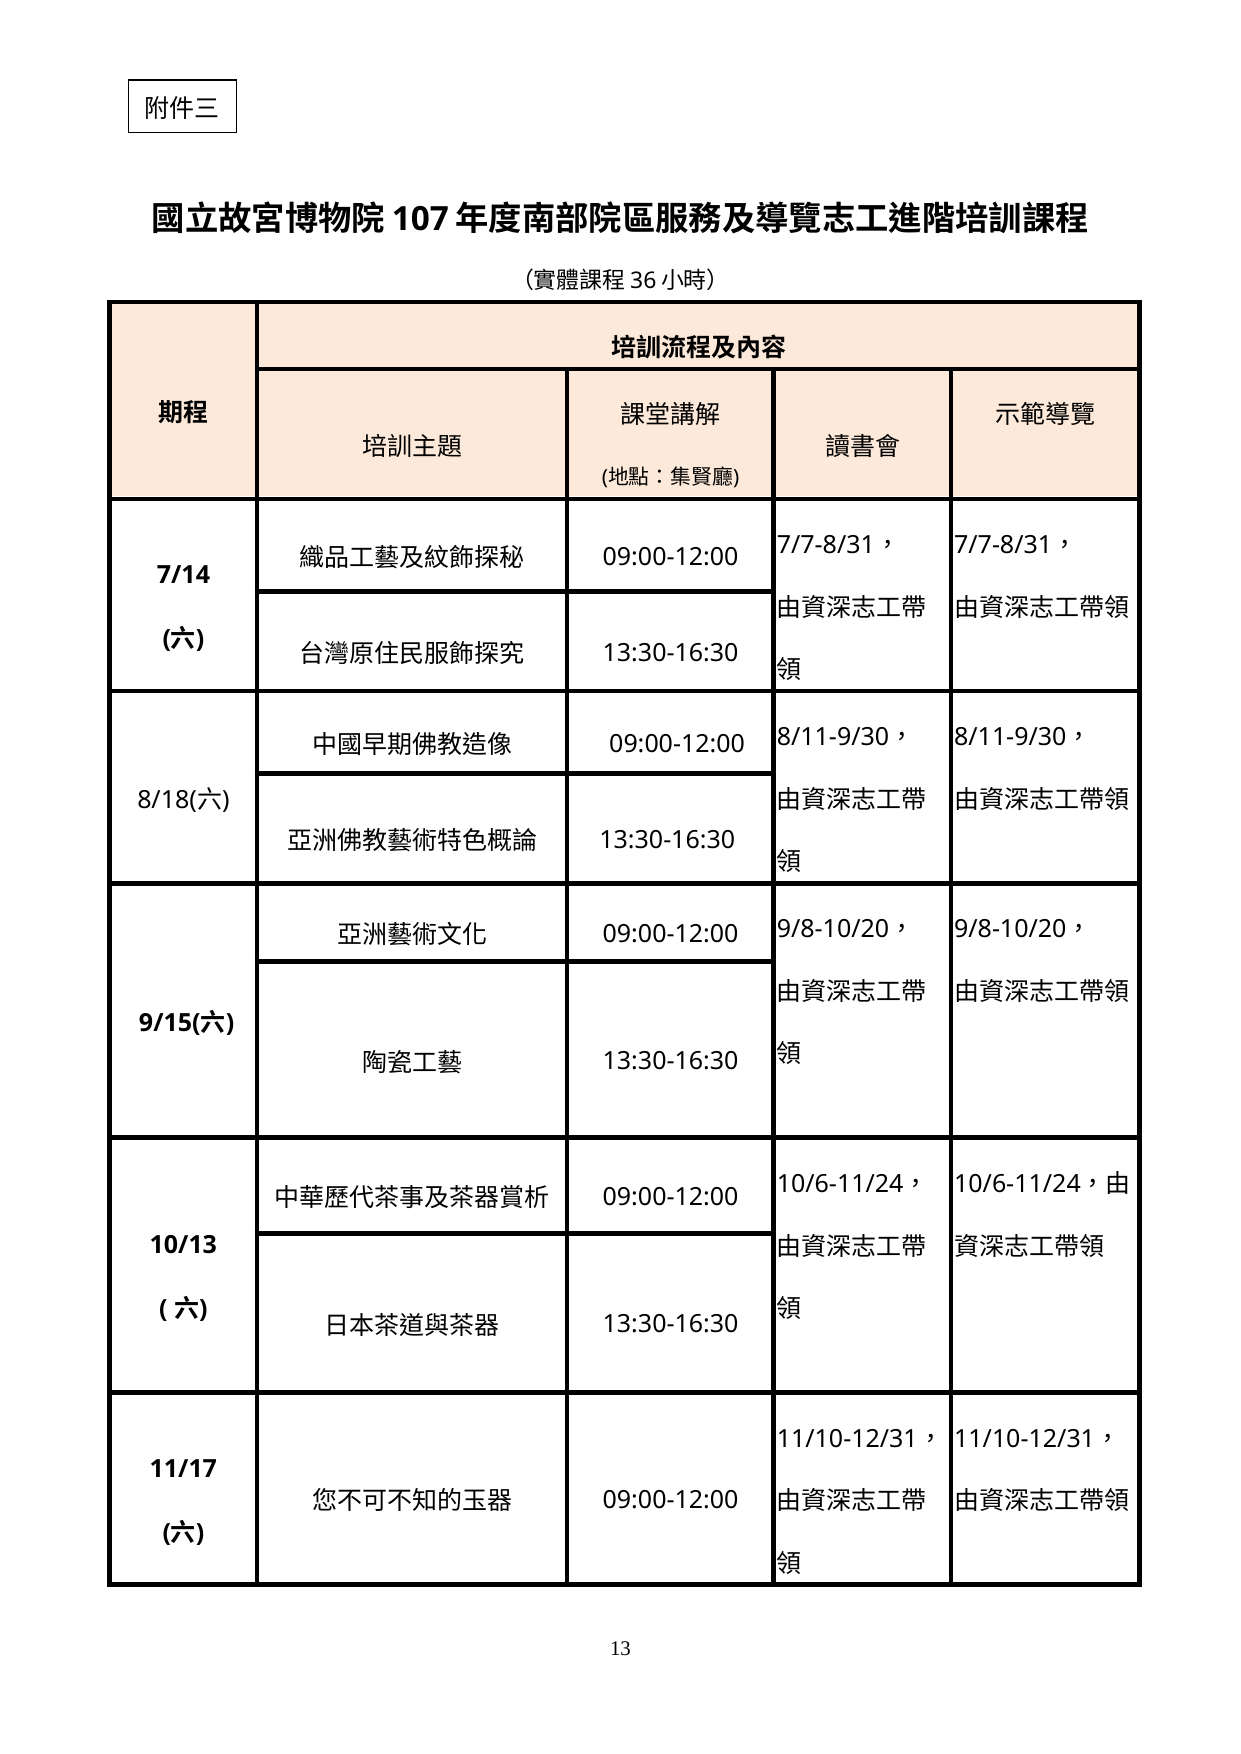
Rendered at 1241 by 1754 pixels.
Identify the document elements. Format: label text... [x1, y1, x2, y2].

table_cell 中華歷代茶事及茶器賞析 [259, 1140, 565, 1231]
table_cell 課堂講解 (地點：集賢廳) [569, 371, 771, 496]
table_cell 8/11-9/30， 由資深志工帶領 [953, 693, 1137, 881]
table_cell 培訓主題 [259, 371, 565, 496]
table_cell 10/6-11/24，由資深志工帶領 [953, 1140, 1137, 1390]
table_cell 中國早期佛教造像 [259, 693, 565, 771]
table_cell 台灣原住民服飾探究 [259, 594, 565, 688]
table_cell 織品工藝及紋飾探秘 [259, 501, 565, 589]
table_cell 09:00-12:00 [569, 1395, 771, 1582]
table_cell 09:00-12:00 [569, 693, 771, 771]
table_cell 9/8-10/20， 由資深志工帶領 [776, 886, 949, 1135]
table_cell 10/6-11/24，由資深志工帶領 [776, 1140, 949, 1390]
text 附件三 [144, 88, 221, 124]
table_cell 11/17 (六) [112, 1395, 255, 1582]
table_cell 讀書會 [776, 371, 949, 496]
table_cell 13:30-16:30 [569, 964, 771, 1135]
table_cell 13:30-16:30 [569, 776, 771, 881]
table_cell 7/14 (六) [112, 501, 255, 688]
text [129, 81, 236, 132]
table_cell 09:00-12:00 [569, 1140, 771, 1231]
table_cell 您不可不知的玉器 [259, 1395, 565, 1582]
table_cell 示範導覽 [953, 371, 1137, 496]
table_cell 9/8-10/20， 由資深志工帶領 [953, 886, 1137, 1135]
table_cell 13:30-16:30 [569, 1236, 771, 1390]
text 國立故宮博物院107年度南部院區服務及導覽志工進階培訓課程 （實體課程36小時） [106, 174, 1134, 299]
table_cell 7/7-8/31， 由資深志工帶領 [776, 501, 949, 688]
table_cell 9/15(六) [112, 886, 255, 1135]
table_cell 亞洲藝術文化 [259, 886, 565, 959]
table_cell 8/11-9/30， 由資深志工帶領 [776, 693, 949, 881]
table_header 期程 [112, 304, 255, 496]
table_cell 亞洲佛教藝術特色概論 [259, 776, 565, 881]
table_cell 11/10-12/31， 由資深志工帶領 [953, 1395, 1137, 1582]
table_cell 日本茶道與茶器 [259, 1236, 565, 1390]
table_cell 陶瓷工藝 [259, 964, 565, 1135]
table_cell 09:00-12:00 [569, 501, 771, 589]
table_cell 10/13 ( 六) [112, 1140, 255, 1390]
table_cell 7/7-8/31， 由資深志工帶領 [953, 501, 1137, 688]
table_cell 09:00-12:00 [569, 886, 771, 959]
table_header 培訓流程及內容 [259, 304, 1137, 367]
table_cell 11/10-12/31， 由資深志工帶領 [776, 1395, 949, 1582]
table_cell 8/18(六) [112, 693, 255, 881]
table_cell 13:30-16:30 [569, 594, 771, 688]
